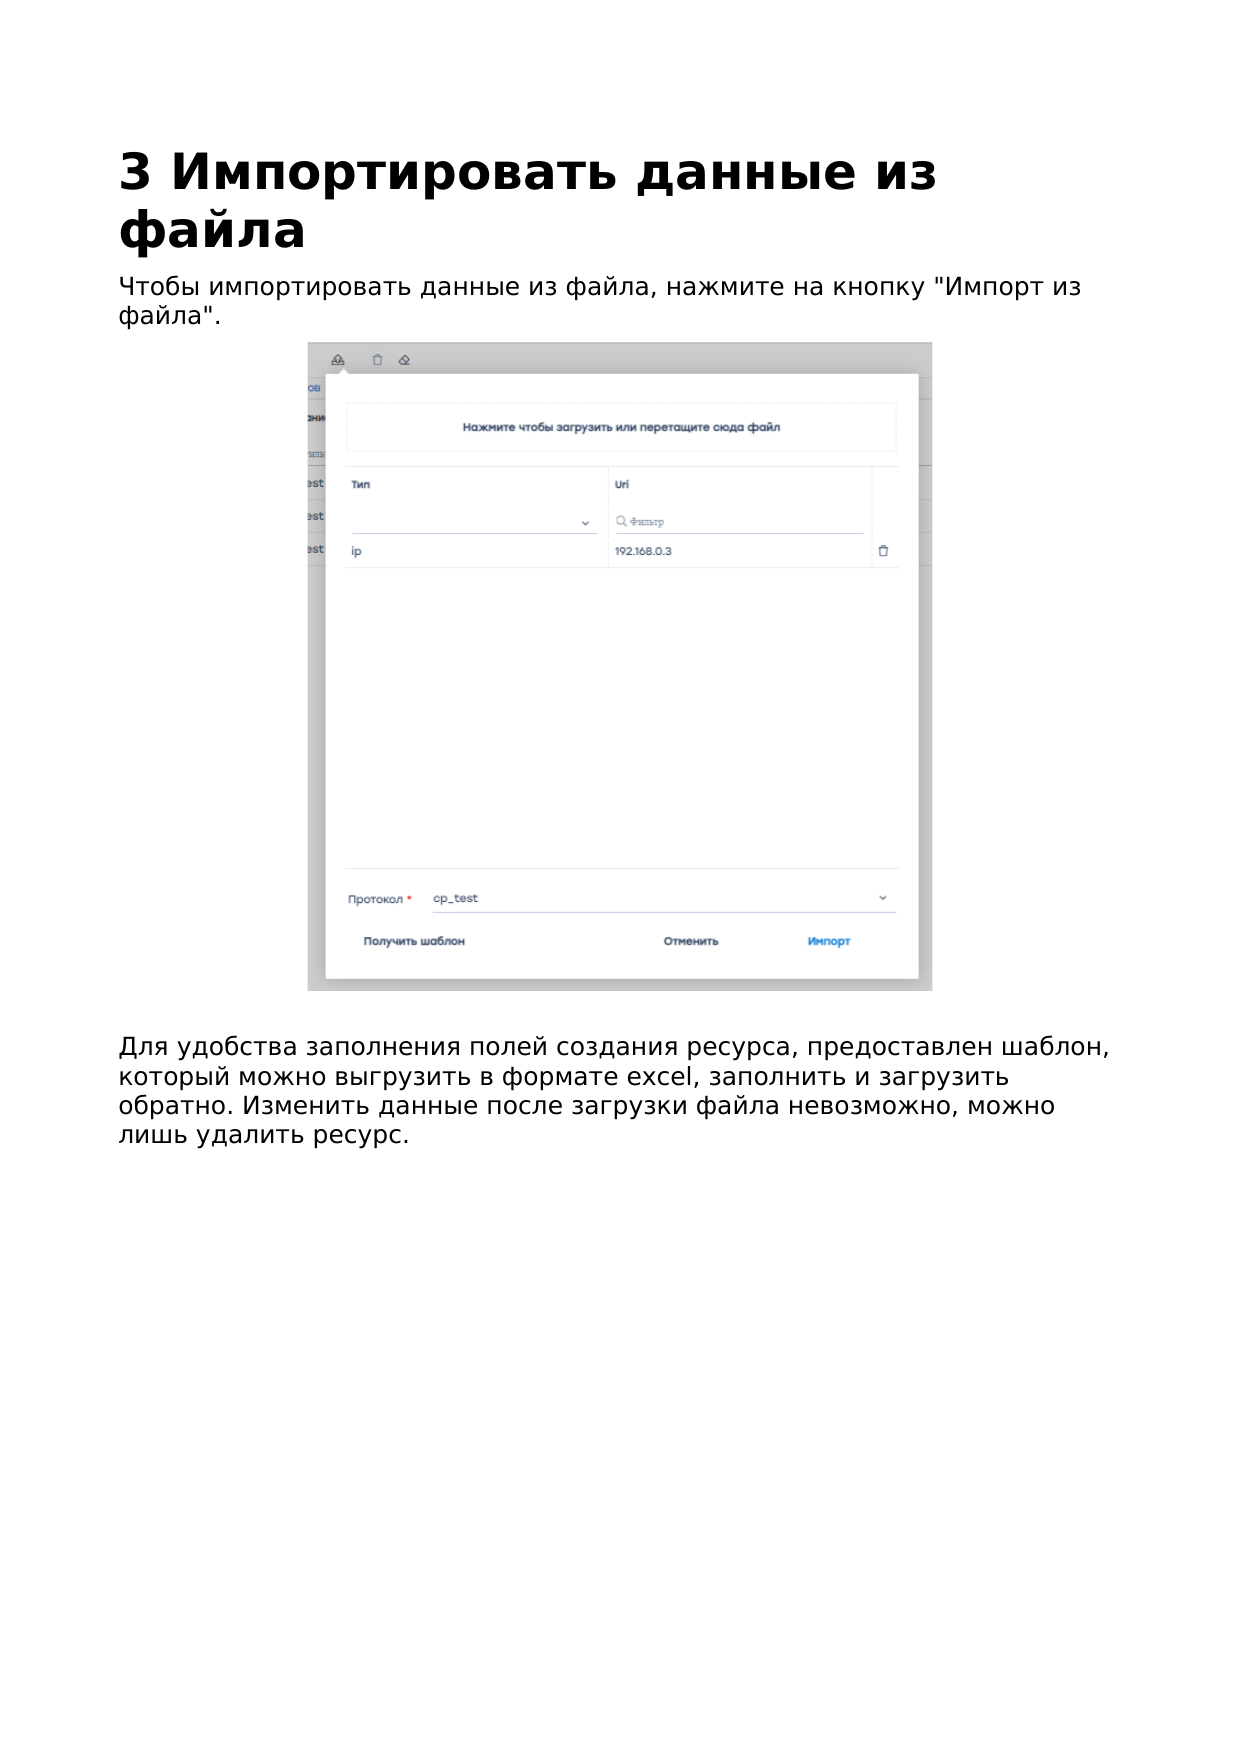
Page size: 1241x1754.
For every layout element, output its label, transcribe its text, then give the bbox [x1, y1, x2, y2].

picture [307, 342, 933, 991]
subtitle 3 Импортировать данные из файла [118, 143, 1122, 259]
text Для удобства заполнения полей создания ресурса, предоставлен шаблон, который можно выгрузить в формате excel, заполнить и загрузить обратно. Изменить данные после загрузки файла невозможно, можно лишь удалить ресурс. [118, 1033, 1122, 1149]
text Чтобы импортировать данные из файла, нажмите на кнопку "Импорт из файла". [118, 272, 1122, 330]
